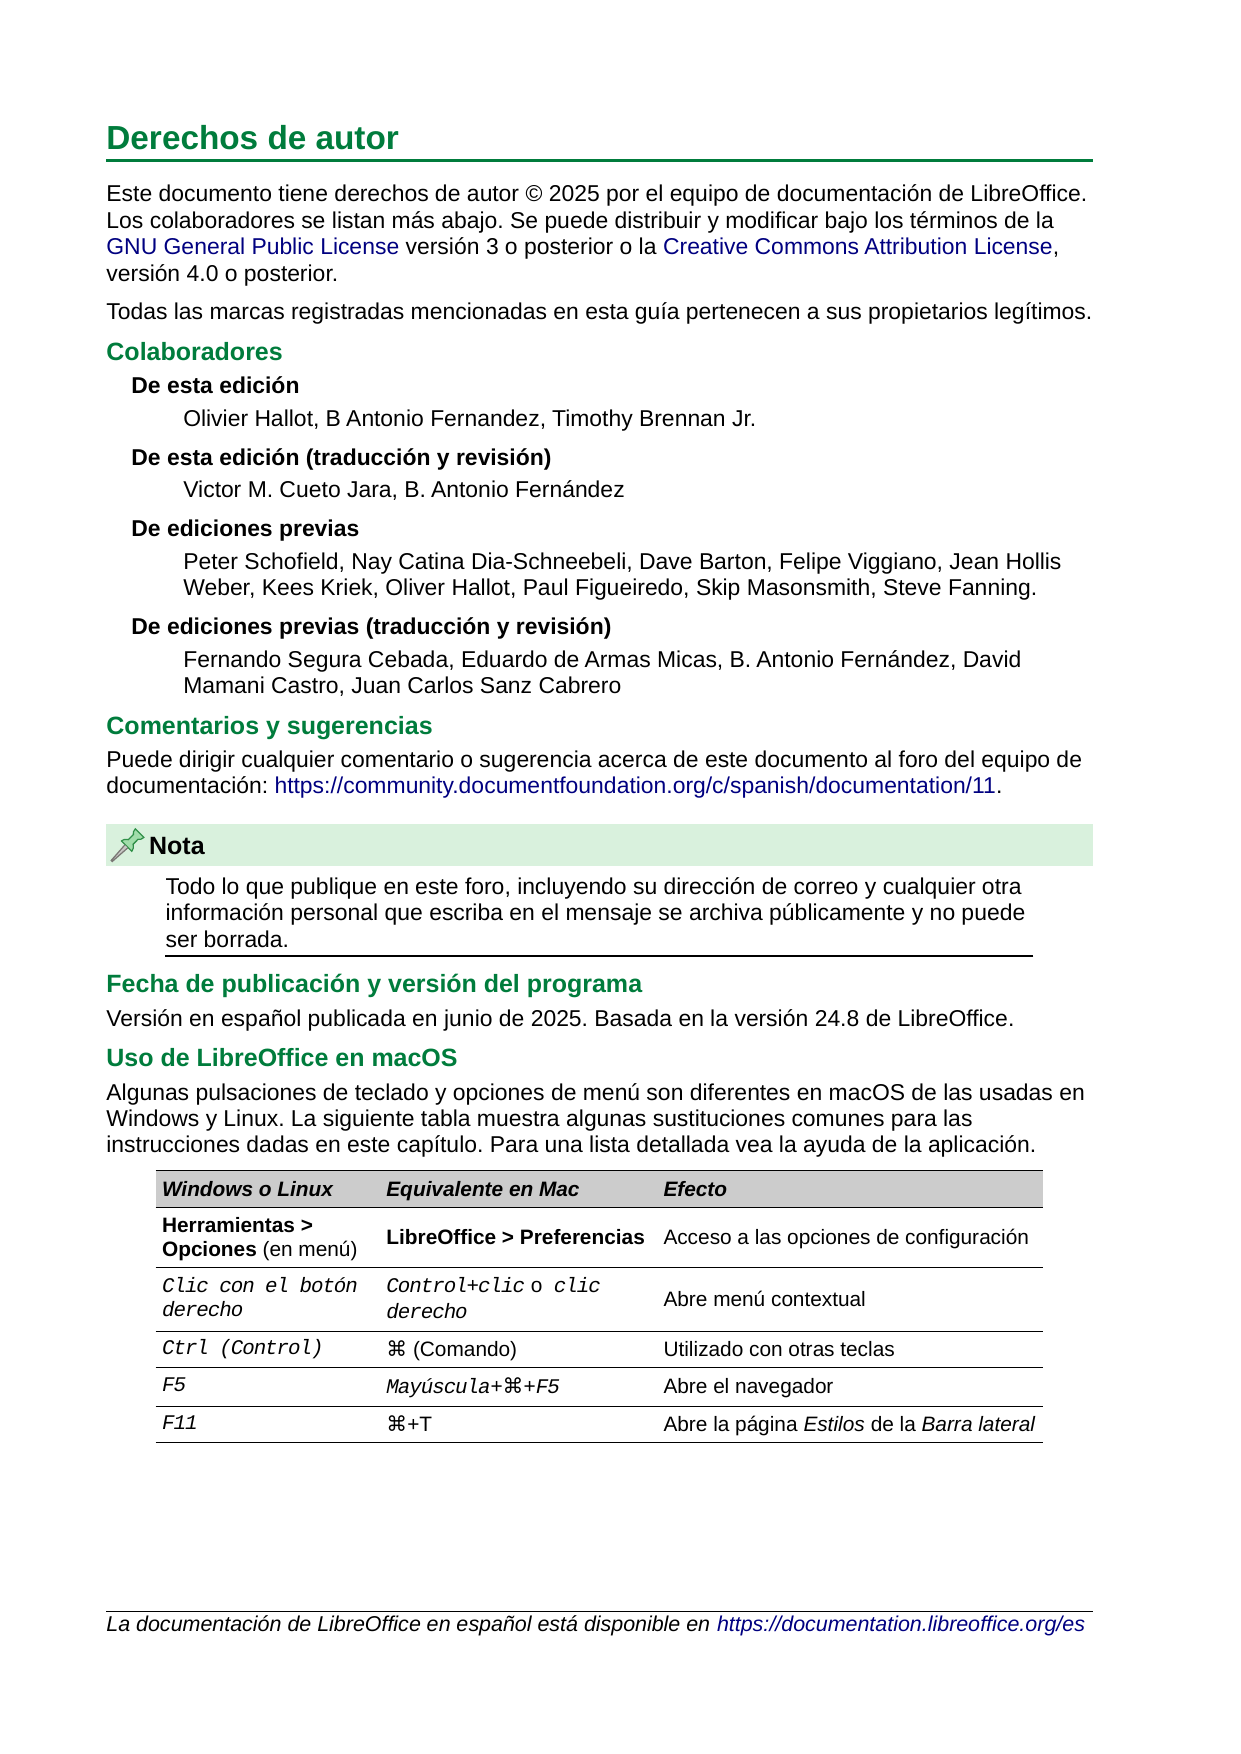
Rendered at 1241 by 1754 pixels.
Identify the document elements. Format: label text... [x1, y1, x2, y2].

subtitle Derechos de autor [106, 118, 1093, 159]
text Todo lo que publique en este foro, incluyendo su dirección de correo y cualquier otra información personal que escriba en el mensaje se archiva públicamente y no puede ser borrada. [165, 873, 1033, 955]
text Puede dirigir cualquier comentario o sugerencia acerca de este documento al foro del equipo de documentación: https://community.documentfoundation.org/c/spanish/documentation/11. [106, 746, 1093, 799]
text Olivier Hallot, B Antonio Fernandez, Timothy Brennan Jr. [183, 405, 1093, 431]
subtitle Uso de LibreOffice en macOS [106, 1043, 1093, 1072]
table_cell Acceso a las opciones de configuración [657, 1208, 1043, 1267]
table_cell Herramientas > Opciones (en menú) [156, 1208, 380, 1267]
text De ediciones previas [131, 515, 1093, 542]
table_cell ⌘+T [380, 1407, 657, 1442]
table_header Efecto [657, 1171, 1043, 1207]
text De ediciones previas (traducción y revisión) [131, 613, 1093, 639]
table_cell F5 [156, 1368, 380, 1406]
text Victor M. Cueto Jara, B. Antonio Fernández [183, 476, 1093, 503]
table_cell Control+clic o clic derecho [380, 1268, 657, 1331]
table_cell F11 [156, 1407, 380, 1442]
text Este documento tiene derechos de autor © 2025 por el equipo de documentación de LibreOffice. Los colaboradores se listan más abajo. Se puede distribuir y modificar bajo los términos de la GNU General Public License versión 3 o posterior o la Creative Commons Attribution License, versión 4.0 o posterior. [106, 180, 1093, 286]
text De esta edición (traducción y revisión) [131, 444, 1093, 470]
table_cell Mayúscula+⌘+F5 [380, 1368, 657, 1406]
table_cell ⌘ (Comando) [380, 1332, 657, 1367]
subtitle Nota [148, 824, 1093, 866]
text Fernando Segura Cebada, Eduardo de Armas Micas, B. Antonio Fernández, David Mamani Castro, Juan Carlos Sanz Cabrero [183, 646, 1093, 698]
table_cell Ctrl (Control) [156, 1332, 380, 1367]
table_cell Abre la página Estilos de la Barra lateral [657, 1407, 1043, 1442]
subtitle Comentarios y sugerencias [106, 711, 1093, 740]
text Versión en español publicada en junio de 2025. Basada en la versión 24.8 de LibreOffice. [106, 1004, 1093, 1031]
table_header Equivalente en Mac [380, 1171, 657, 1207]
table_cell Abre el navegador [657, 1368, 1043, 1406]
subtitle Fecha de publicación y versión del programa [106, 969, 1093, 998]
table_cell LibreOffice > Preferencias [380, 1208, 657, 1267]
table_cell Abre menú contextual [657, 1268, 1043, 1331]
table_cell Clic con el botón derecho [156, 1268, 380, 1331]
text Algunas pulsaciones de teclado y opciones de menú son diferentes en macOS de las usadas en Windows y Linux. La siguiente tabla muestra algunas sustituciones comunes para las instrucciones dadas en este capítulo. Para una lista detallada vea la ayuda de la aplicación. [106, 1079, 1093, 1158]
text Peter Schofield, Nay Catina Dia-Schneebeli, Dave Barton, Felipe Viggiano, Jean Hollis Weber, Kees Kriek, Oliver Hallot, Paul Figueiredo, Skip Masonsmith, Steve Fanning. [183, 548, 1093, 601]
subtitle Colaboradores [106, 337, 1093, 366]
table_cell Utilizado con otras teclas [657, 1332, 1043, 1367]
text De esta edición [131, 372, 1093, 399]
table_header Windows o Linux [156, 1171, 380, 1207]
text Todas las marcas registradas mencionadas en esta guía pertenecen a sus propietarios legítimos. [106, 298, 1093, 325]
